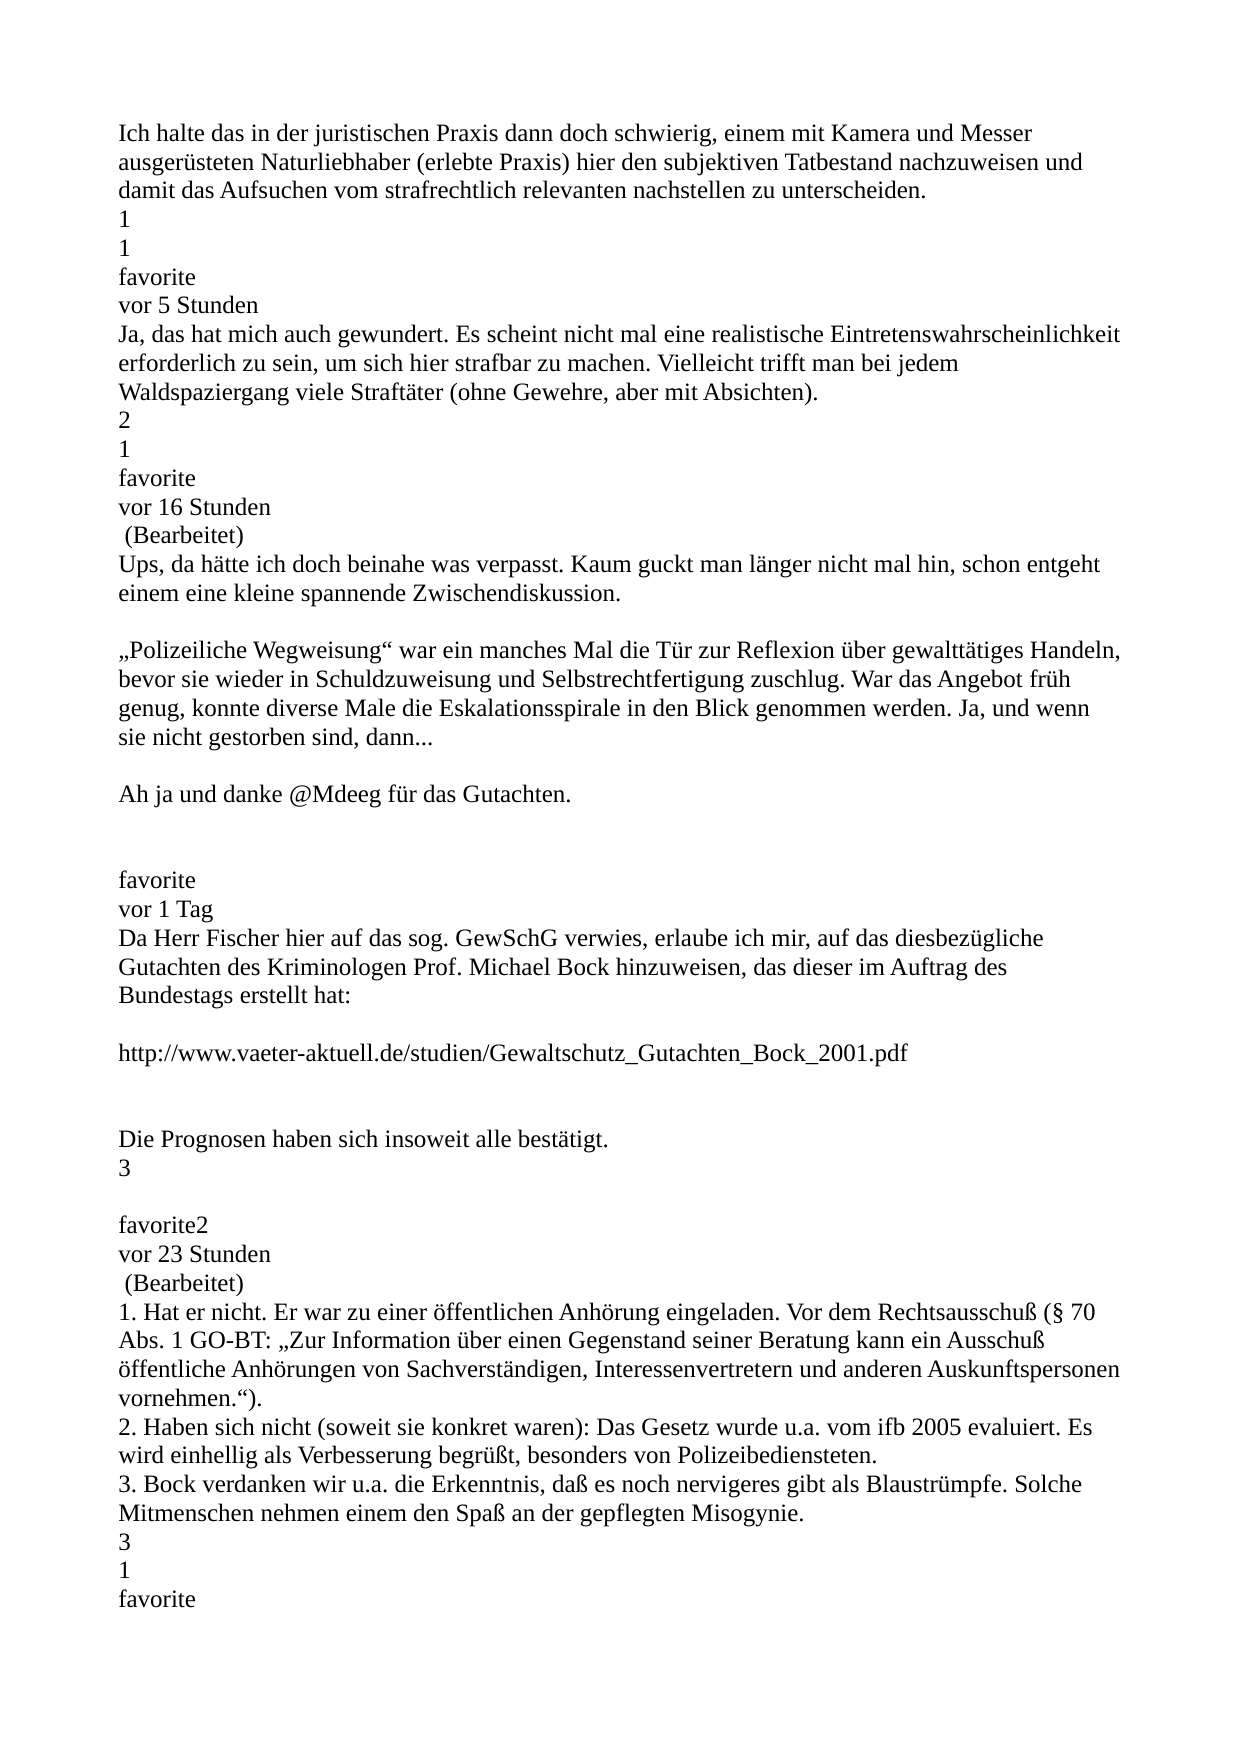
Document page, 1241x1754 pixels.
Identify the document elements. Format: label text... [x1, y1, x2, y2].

text Da Herr Fischer hier auf das sog. GewSchG verwies, erlaube ich mir, auf das diesbezügliche Gutachten des Kriminologen Prof. Michael Bock hinzuweisen, das dieser im Auftrag des Bundestags erstellt hat: [118, 923, 1122, 1009]
text 2 [118, 406, 1122, 434]
text vor 23 Stunden [118, 1239, 1122, 1268]
text 1 [118, 1556, 1122, 1584]
text favorite2 [118, 1211, 1122, 1239]
text favorite [118, 463, 1122, 492]
text 3 [118, 1153, 1122, 1182]
text Die Prognosen haben sich insoweit alle bestätigt. [118, 1124, 1122, 1153]
text Ah ja und danke @Mdeeg für das Gutachten. [118, 779, 1122, 808]
text (Bearbeitet) [118, 521, 1122, 549]
text (Bearbeitet) [118, 1268, 1122, 1297]
text 2. Haben sich nicht (soweit sie konkret waren): Das Gesetz wurde u.a. vom ifb 2005 evaluiert. Es wird einhellig als Verbesserung begrüßt, besonders von Polizeibediensteten. [118, 1412, 1122, 1469]
text http://www.vaeter-aktuell.de/studien/Gewaltschutz_Gutachten_Bock_2001.pdf [118, 1038, 1122, 1067]
text Ja, das hat mich auch gewundert. Es scheint nicht mal eine realistische Eintretenswahrscheinlichkeit erforderlich zu sein, um sich hier strafbar zu machen. Vielleicht trifft man bei jedem Waldspaziergang viele Straftäter (ohne Gewehre, aber mit Absichten). [118, 319, 1122, 406]
text vor 5 Stunden [118, 291, 1122, 319]
text 3. Bock verdanken wir u.a. die Erkenntnis, daß es noch nervigeres gibt als Blaustrümpfe. Solche Mitmenschen nehmen einem den Spaß an der gepflegten Misogynie. [118, 1469, 1122, 1527]
text Ups, da hätte ich doch beinahe was verpasst. Kaum guckt man länger nicht mal hin, schon entgeht einem eine kleine spannende Zwischendiskussion. [118, 549, 1122, 607]
text favorite [118, 866, 1122, 894]
text 1 [118, 204, 1122, 233]
text „Polizeiliche Wegweisung“ war ein manches Mal die Tür zur Reflexion über gewalttätiges Handeln, bevor sie wieder in Schuldzuweisung und Selbstrechtfertigung zuschlug. War das Angebot früh genug, konnte diverse Male die Eskalationsspirale in den Blick genommen werden. Ja, und wenn sie nicht gestorben sind, dann... [118, 636, 1122, 751]
text 1 [118, 233, 1122, 262]
text 1 [118, 434, 1122, 463]
text 3 [118, 1527, 1122, 1556]
text favorite [118, 262, 1122, 291]
text vor 16 Stunden [118, 492, 1122, 521]
text favorite [118, 1584, 1122, 1613]
text vor 1 Tag [118, 894, 1122, 923]
text Ich halte das in der juristischen Praxis dann doch schwierig, einem mit Kamera und Messer ausgerüsteten Naturliebhaber (erlebte Praxis) hier den subjektiven Tatbestand nachzuweisen und damit das Aufsuchen vom strafrechtlich relevanten nachstellen zu unterscheiden. [118, 118, 1122, 204]
text 1. Hat er nicht. Er war zu einer öffentlichen Anhörung eingeladen. Vor dem Rechtsausschuß (§ 70 Abs. 1 GO-BT: „Zur Information über einen Gegenstand seiner Beratung kann ein Ausschuß öffentliche Anhörungen von Sachverständigen, Interessenvertretern und anderen Auskunftspersonen vornehmen.“). [118, 1297, 1122, 1412]
